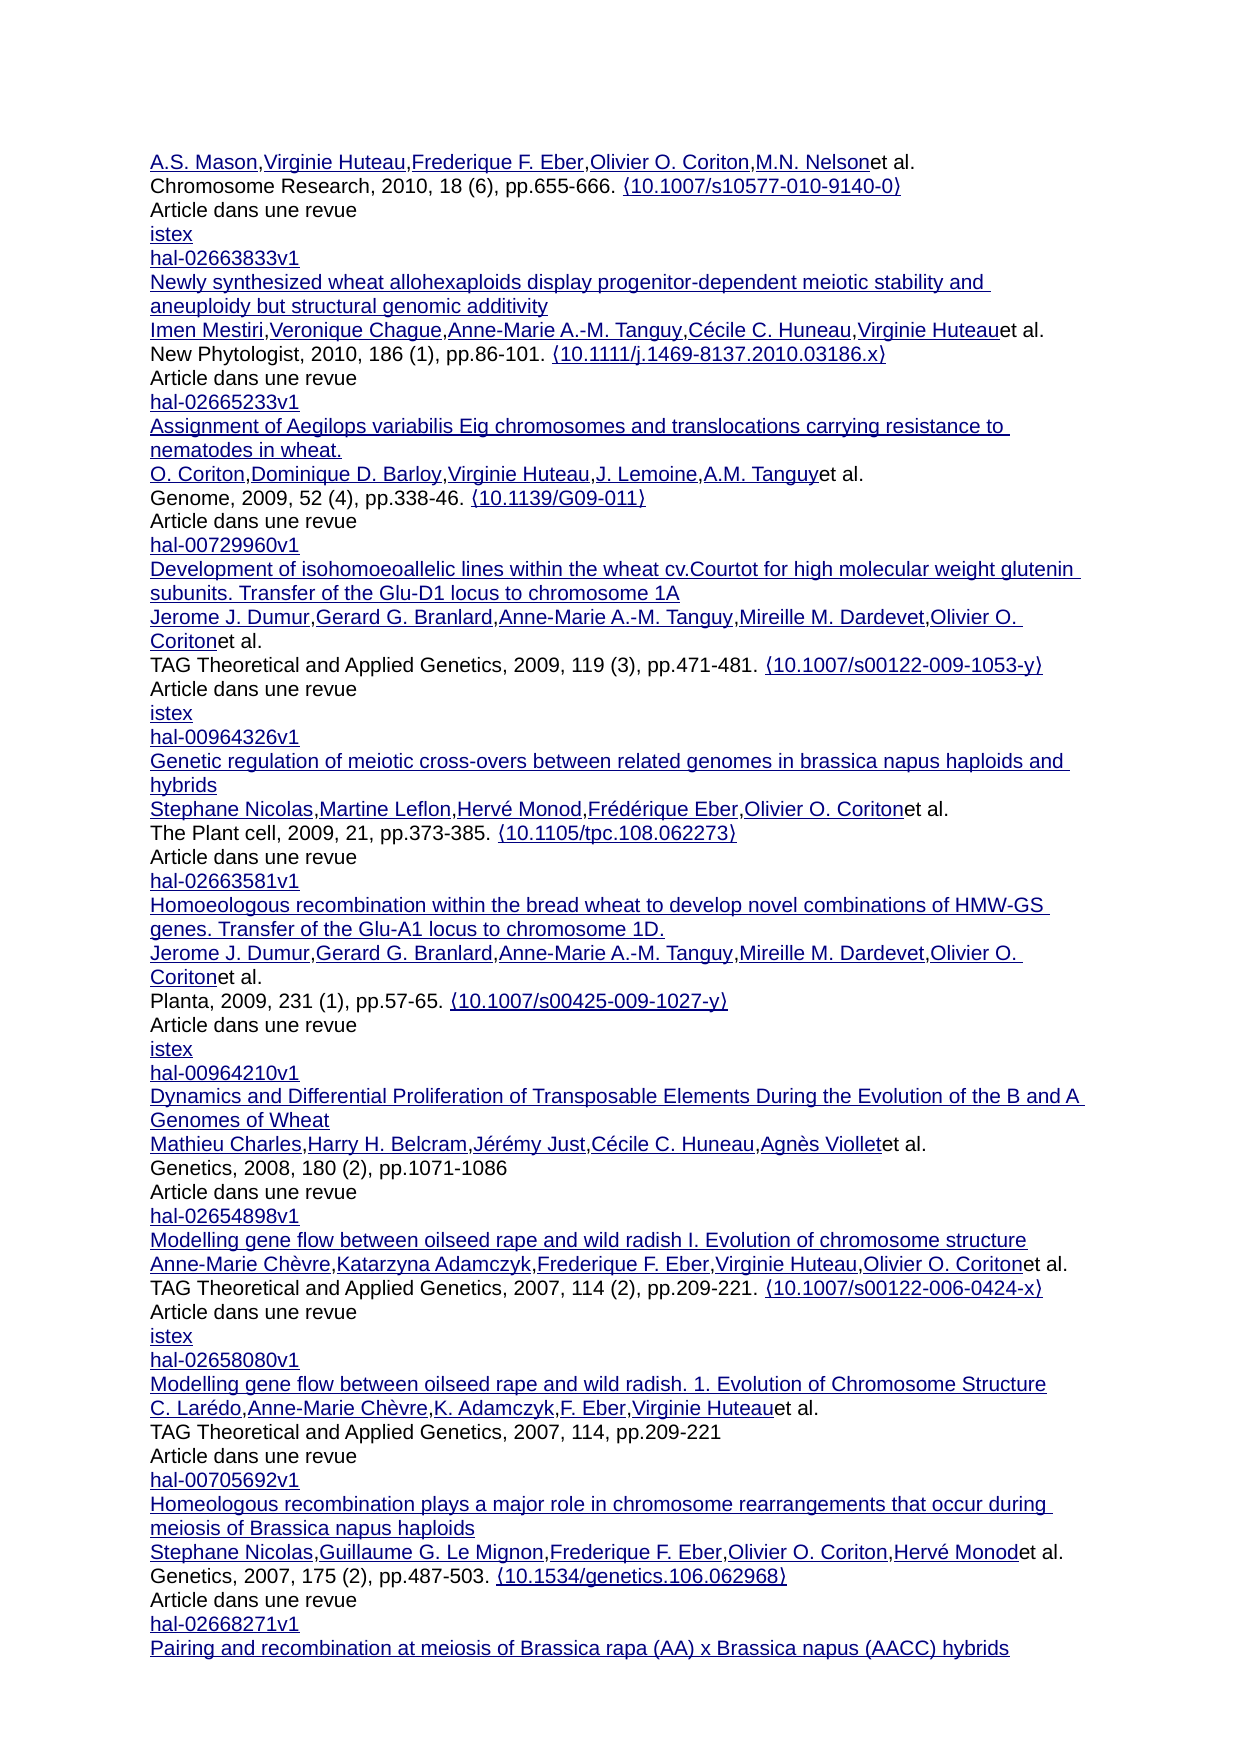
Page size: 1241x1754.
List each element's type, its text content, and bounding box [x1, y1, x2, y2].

table_cell Assignment of Aegilops variabilis Eig chromosomes and translocations carrying resistance to nematodes in wheat. O. Coriton,Dominique D. Barloy,Virginie Huteau,J. Lemoine,A.M. Tanguyet al. Genome, 2009, 52 (4), pp.338-46. ⟨10.1139/G09-011⟩ Article dans une revue hal-00729960v1 [150, 414, 1090, 557]
table_cell Homoeologous recombination within the bread wheat to develop novel combinations of HMW-GS genes. Transfer of the Glu-A1 locus to chromosome 1D. Jerome J. Dumur,Gerard G. Branlard,Anne-Marie A.-M. Tanguy,Mireille M. Dardevet,Olivier O. Coritonet al. Planta, 2009, 231 (1), pp.57-65. ⟨10.1007/s00425-009-1027-y⟩ Article dans une revue istex hal-00964210v1 [150, 893, 1090, 1084]
table_cell Homeologous recombination plays a major role in chromosome rearrangements that occur during meiosis of Brassica napus haploids Stephane Nicolas,Guillaume G. Le Mignon,Frederique F. Eber,Olivier O. Coriton,Hervé Monodet al. Genetics, 2007, 175 (2), pp.487-503. ⟨10.1534/genetics.106.062968⟩ Article dans une revue hal-02668271v1 [150, 1492, 1090, 1635]
table_cell Pairing and recombination at meiosis of Brassica rapa (AA) x Brassica napus (AACC) hybrids [150, 1635, 1090, 1659]
table_cell Dynamics and Differential Proliferation of Transposable Elements During the Evolution of the B and A Genomes of Wheat Mathieu Charles,Harry H. Belcram,Jérémy Just,Cécile C. Huneau,Agnès Violletet al. Genetics, 2008, 180 (2), pp.1071-1086 Article dans une revue hal-02654898v1 [150, 1084, 1090, 1228]
table_cell Genetic regulation of meiotic cross-overs between related genomes in brassica napus haploids and hybrids Stephane Nicolas,Martine Leflon,Hervé Monod,Frédérique Eber,Olivier O. Coritonet al. The Plant cell, 2009, 21, pp.373-385. ⟨10.1105/tpc.108.062273⟩ Article dans une revue hal-02663581v1 [150, 749, 1090, 893]
table_cell Development of isohomoeoallelic lines within the wheat cv.Courtot for high molecular weight glutenin subunits. Transfer of the Glu-D1 locus to chromosome 1A Jerome J. Dumur,Gerard G. Branlard,Anne-Marie A.-M. Tanguy,Mireille M. Dardevet,Olivier O. Coritonet al. TAG Theoretical and Applied Genetics, 2009, 119 (3), pp.471-481. ⟨10.1007/s00122-009-1053-y⟩ Article dans une revue istex hal-00964326v1 [150, 557, 1090, 749]
table_cell Modelling gene flow between oilseed rape and wild radish. 1. Evolution of Chromosome Structure C. Larédo,Anne-Marie Chèvre,K. Adamczyk,F. Eber,Virginie Huteauet al. TAG Theoretical and Applied Genetics, 2007, 114, pp.209-221 Article dans une revue hal-00705692v1 [150, 1372, 1090, 1492]
table_cell Modelling gene flow between oilseed rape and wild radish I. Evolution of chromosome structure Anne-Marie Chèvre,Katarzyna Adamczyk,Frederique F. Eber,Virginie Huteau,Olivier O. Coritonet al. TAG Theoretical and Applied Genetics, 2007, 114 (2), pp.209-221. ⟨10.1007/s00122-006-0424-x⟩ Article dans une revue istex hal-02658080v1 [150, 1228, 1090, 1372]
table_cell A.S. Mason,Virginie Huteau,Frederique F. Eber,Olivier O. Coriton,M.N. Nelsonet al. Chromosome Research, 2010, 18 (6), pp.655-666. ⟨10.1007/s10577-010-9140-0⟩ Article dans une revue istex hal-02663833v1 [150, 150, 1090, 270]
table_cell Newly synthesized wheat allohexaploids display progenitor-dependent meiotic stability and aneuploidy but structural genomic additivity Imen Mestiri,Veronique Chague,Anne-Marie A.-M. Tanguy,Cécile C. Huneau,Virginie Huteauet al. New Phytologist, 2010, 186 (1), pp.86-101. ⟨10.1111/j.1469-8137.2010.03186.x⟩ Article dans une revue hal-02665233v1 [150, 270, 1090, 413]
